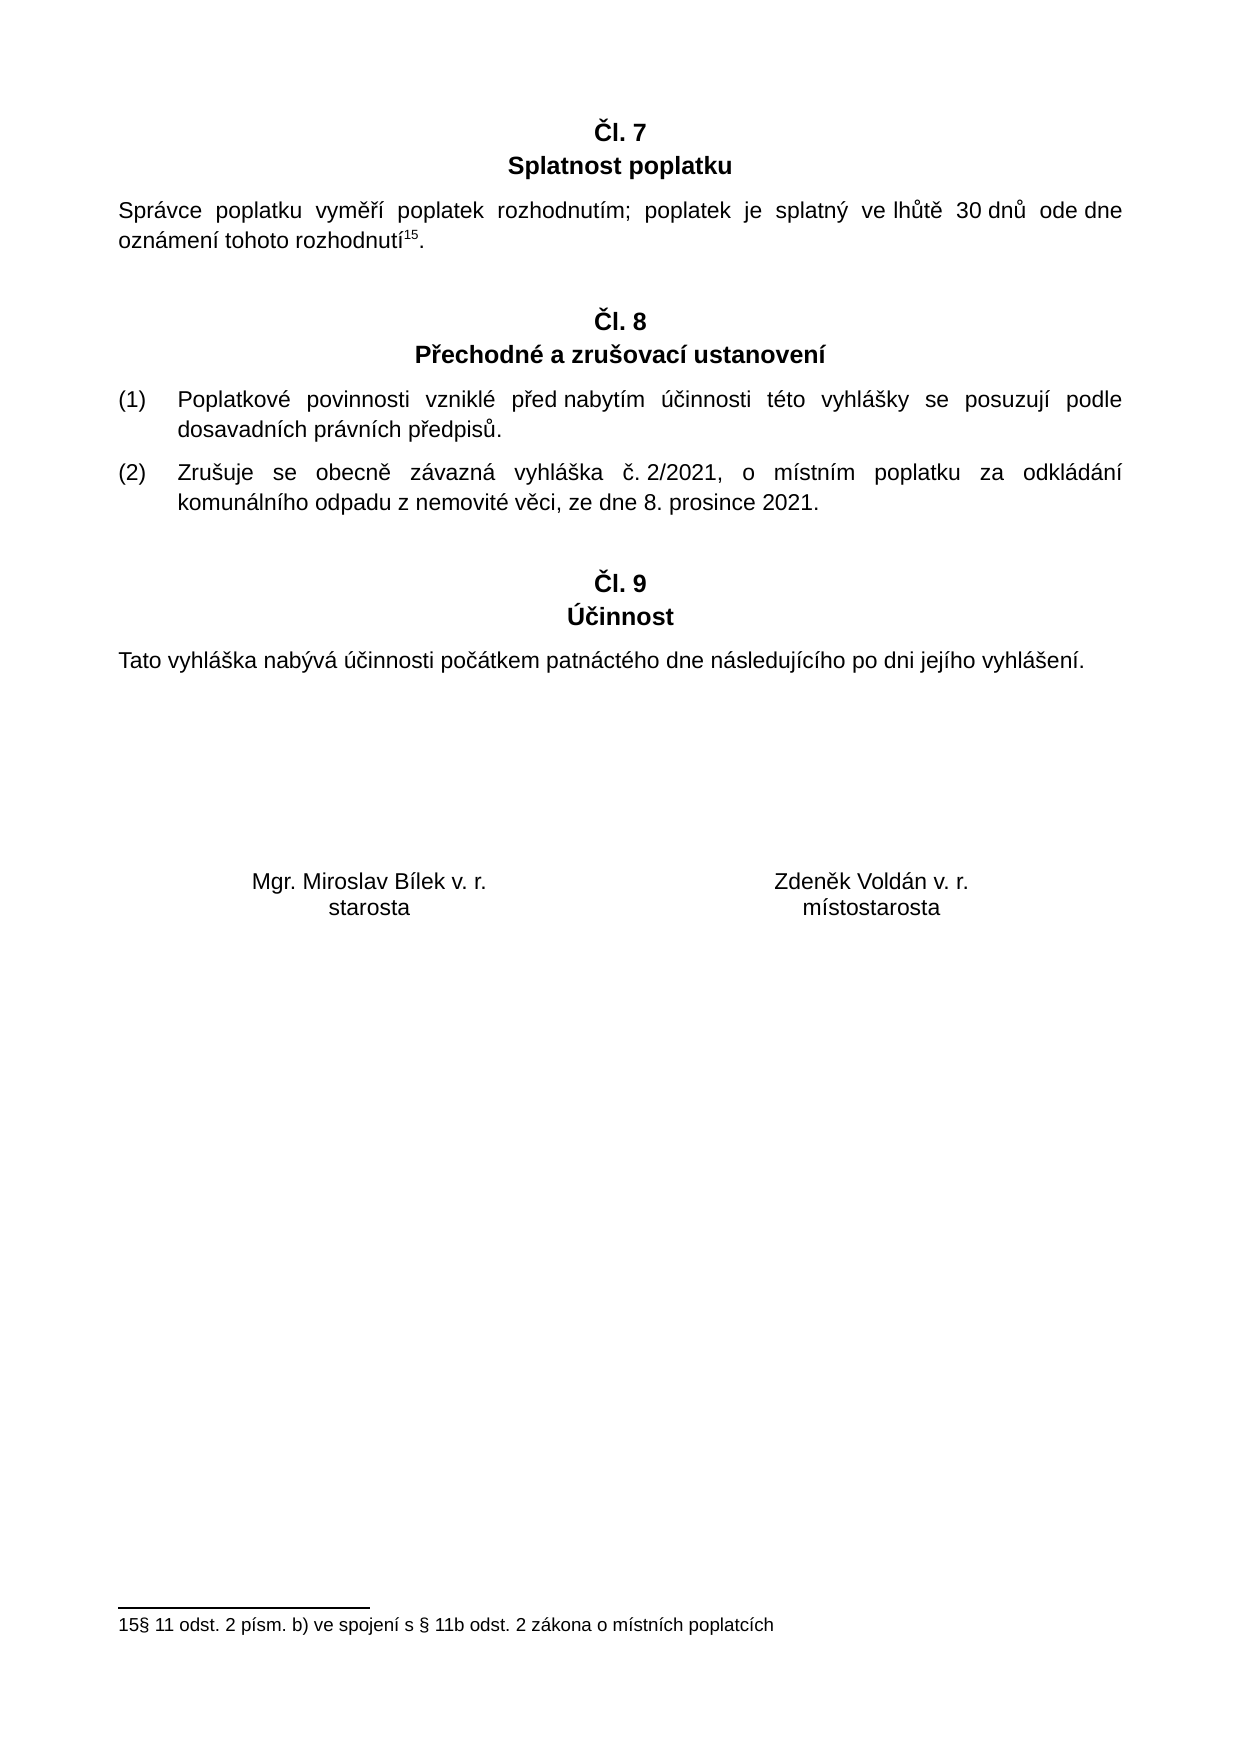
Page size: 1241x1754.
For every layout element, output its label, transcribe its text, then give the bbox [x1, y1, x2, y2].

subtitle Čl. 9 Účinnost [118, 569, 1122, 631]
table_header Mgr. Miroslav Bílek v. r. starosta [118, 808, 620, 926]
table_cell [118, 926, 620, 1044]
list Poplatkové povinnosti vzniklé před nabytím účinnosti této vyhlášky se posuzují podle dosavadních právních předpisů. [118, 386, 1122, 442]
text Správce poplatku vyměří poplatek rozhodnutím; poplatek je splatný ve lhůtě 30 dnů ode dne oznámení tohoto rozhodnutí. [118, 197, 1122, 253]
text Tato vyhláška nabývá účinnosti počátkem patnáctého dne následujícího po dni jejího vyhlášení. [118, 647, 1122, 674]
table_header Zdeněk Voldán v. r. místostarosta [620, 808, 1122, 926]
table_cell [620, 926, 1122, 1044]
subtitle Čl. 7 Splatnost poplatku [118, 118, 1122, 180]
list Zrušuje se obecně závazná vyhláška č. 2/2021, o místním poplatku za odkládání komunálního odpadu z nemovité věci, ze dne 8. prosince 2021. [118, 458, 1122, 515]
subtitle Čl. 8 Přechodné a zrušovací ustanovení [118, 307, 1122, 369]
text § 11 odst. 2 písm. b) ve spojení s § 11b odst. 2 zákona o místních poplatcích [118, 1614, 1122, 1635]
